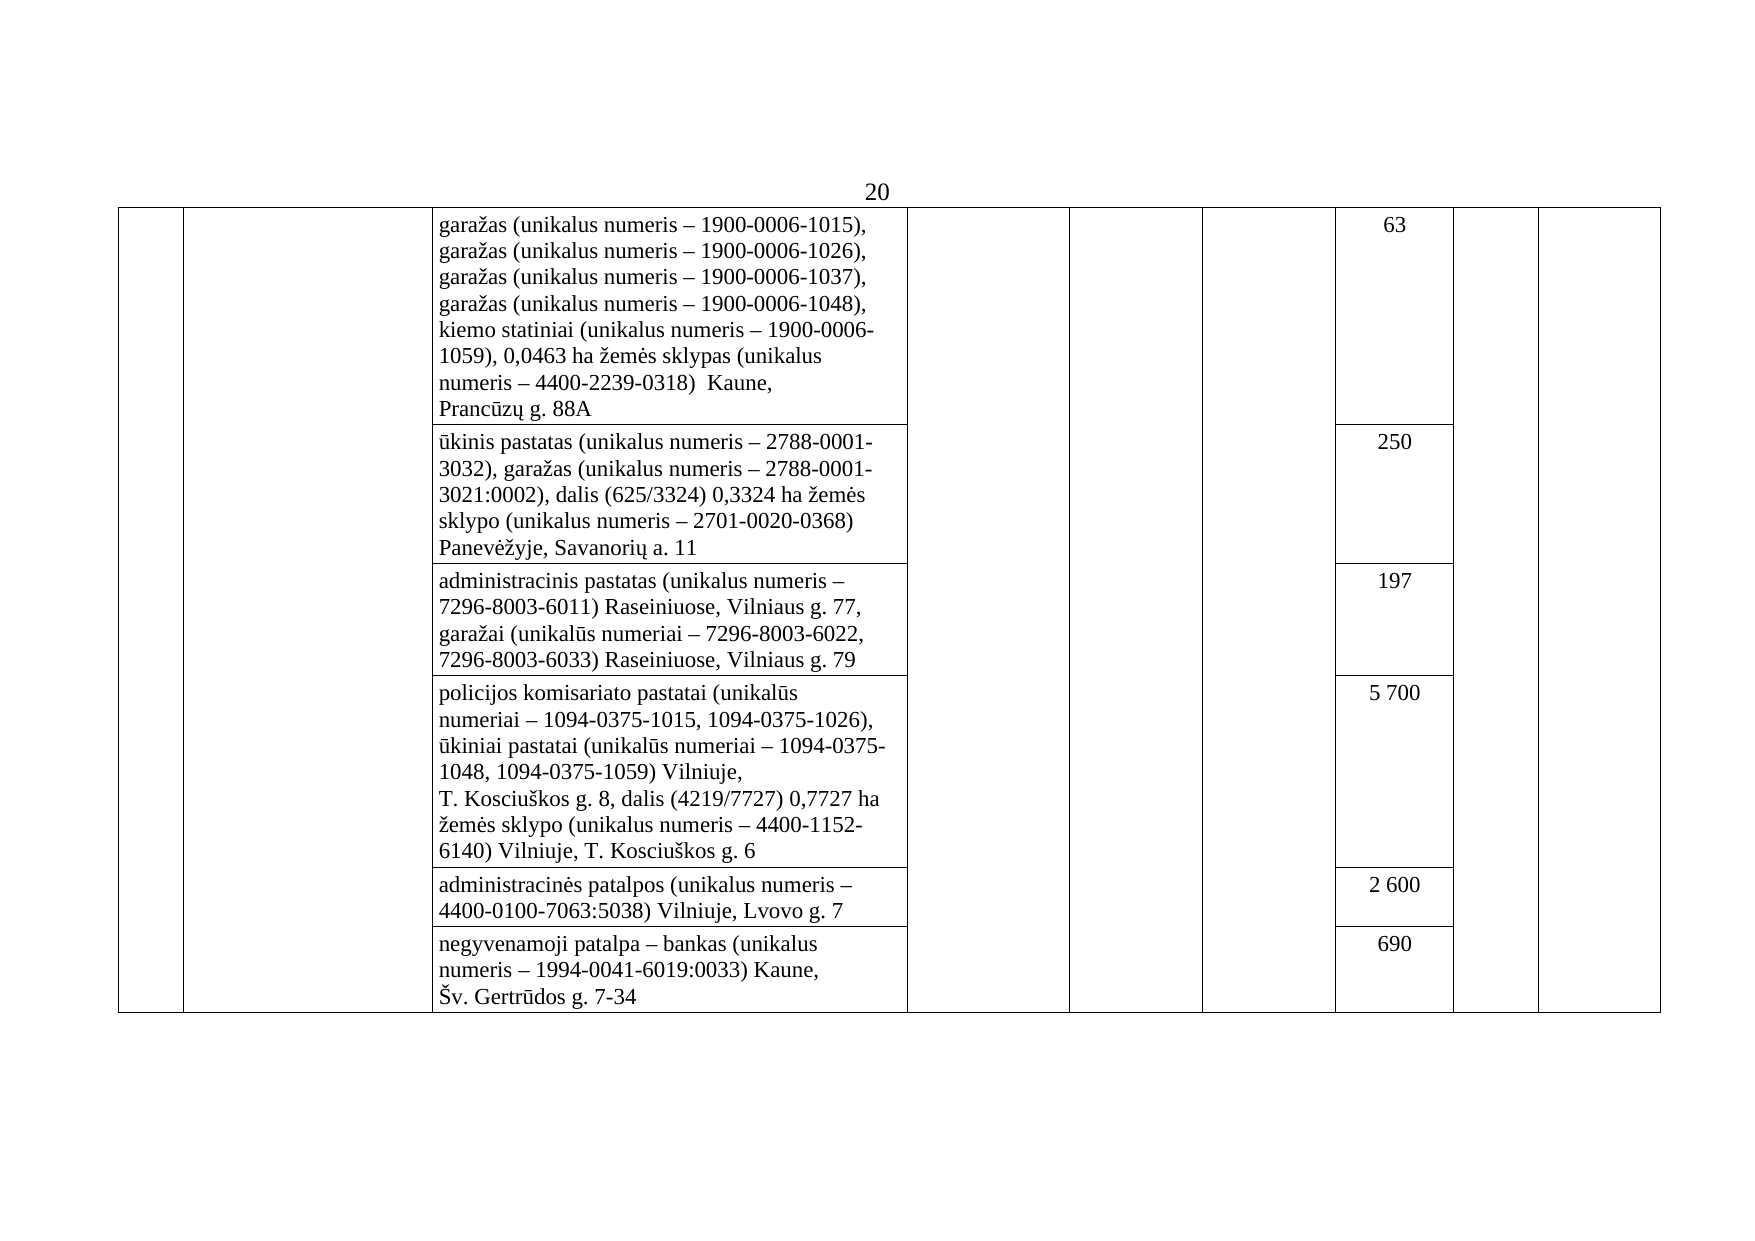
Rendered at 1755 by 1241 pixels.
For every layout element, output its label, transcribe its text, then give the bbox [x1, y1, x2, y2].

table_cell 250 [1336, 425, 1453, 563]
table_cell 2 600 [1336, 868, 1453, 926]
table_cell 5 700 [1336, 676, 1453, 867]
table_cell [1203, 208, 1335, 1012]
table_cell administracinės patalpos (unikalus numeris – 4400-0100-7063:5038) Vilniuje, Lvovo g. 7 [433, 868, 907, 926]
table_cell policijos komisariato pastatai (unikalūs numeriai – 1094-0375-1015, 1094-0375-1026), ūkiniai pastatai (unikalūs numeriai – 1094-0375-1048, 1094-0375-1059) Vilniuje, T. Kosciuškos g. 8, dalis (4219/7727) 0,7727 ha žemės sklypo (unikalus numeris – 4400-1152-6140) Vilniuje, T. Kosciuškos g. 6 [433, 676, 907, 867]
table_cell [184, 208, 432, 1012]
table_cell [1454, 208, 1538, 1012]
table_cell garažas (unikalus numeris – 1900-0006-1015), garažas (unikalus numeris – 1900-0006-1026), garažas (unikalus numeris – 1900-0006-1037), garažas (unikalus numeris – 1900-0006-1048), kiemo statiniai (unikalus numeris – 1900-0006-1059), 0,0463 ha žemės sklypas (unikalus numeris – 4400-2239-0318) Kaune, Prancūzų g. 88A [433, 208, 907, 424]
table_cell [119, 208, 183, 1012]
table_cell 690 [1336, 927, 1453, 1012]
table_cell [1070, 208, 1202, 1012]
table_cell [1539, 208, 1660, 1012]
table_cell administracinis pastatas (unikalus numeris – 7296-8003-6011) Raseiniuose, Vilniaus g. 77, garažai (unikalūs numeriai – 7296-8003-6022, 7296-8003-6033) Raseiniuose, Vilniaus g. 79 [433, 564, 907, 675]
table_cell ūkinis pastatas (unikalus numeris – 2788-0001-3032), garažas (unikalus numeris – 2788-0001-3021:0002), dalis (625/3324) 0,3324 ha žemės sklypo (unikalus numeris – 2701-0020-0368) Panevėžyje, Savanorių a. 11 [433, 425, 907, 563]
table_cell negyvenamoji patalpa – bankas (unikalus numeris – 1994-0041-6019:0033) Kaune, Šv. Gertrūdos g. 7-34 [433, 927, 907, 1012]
table_cell 197 [1336, 564, 1453, 675]
table_cell [908, 208, 1069, 1012]
table_cell 63 [1336, 208, 1453, 424]
